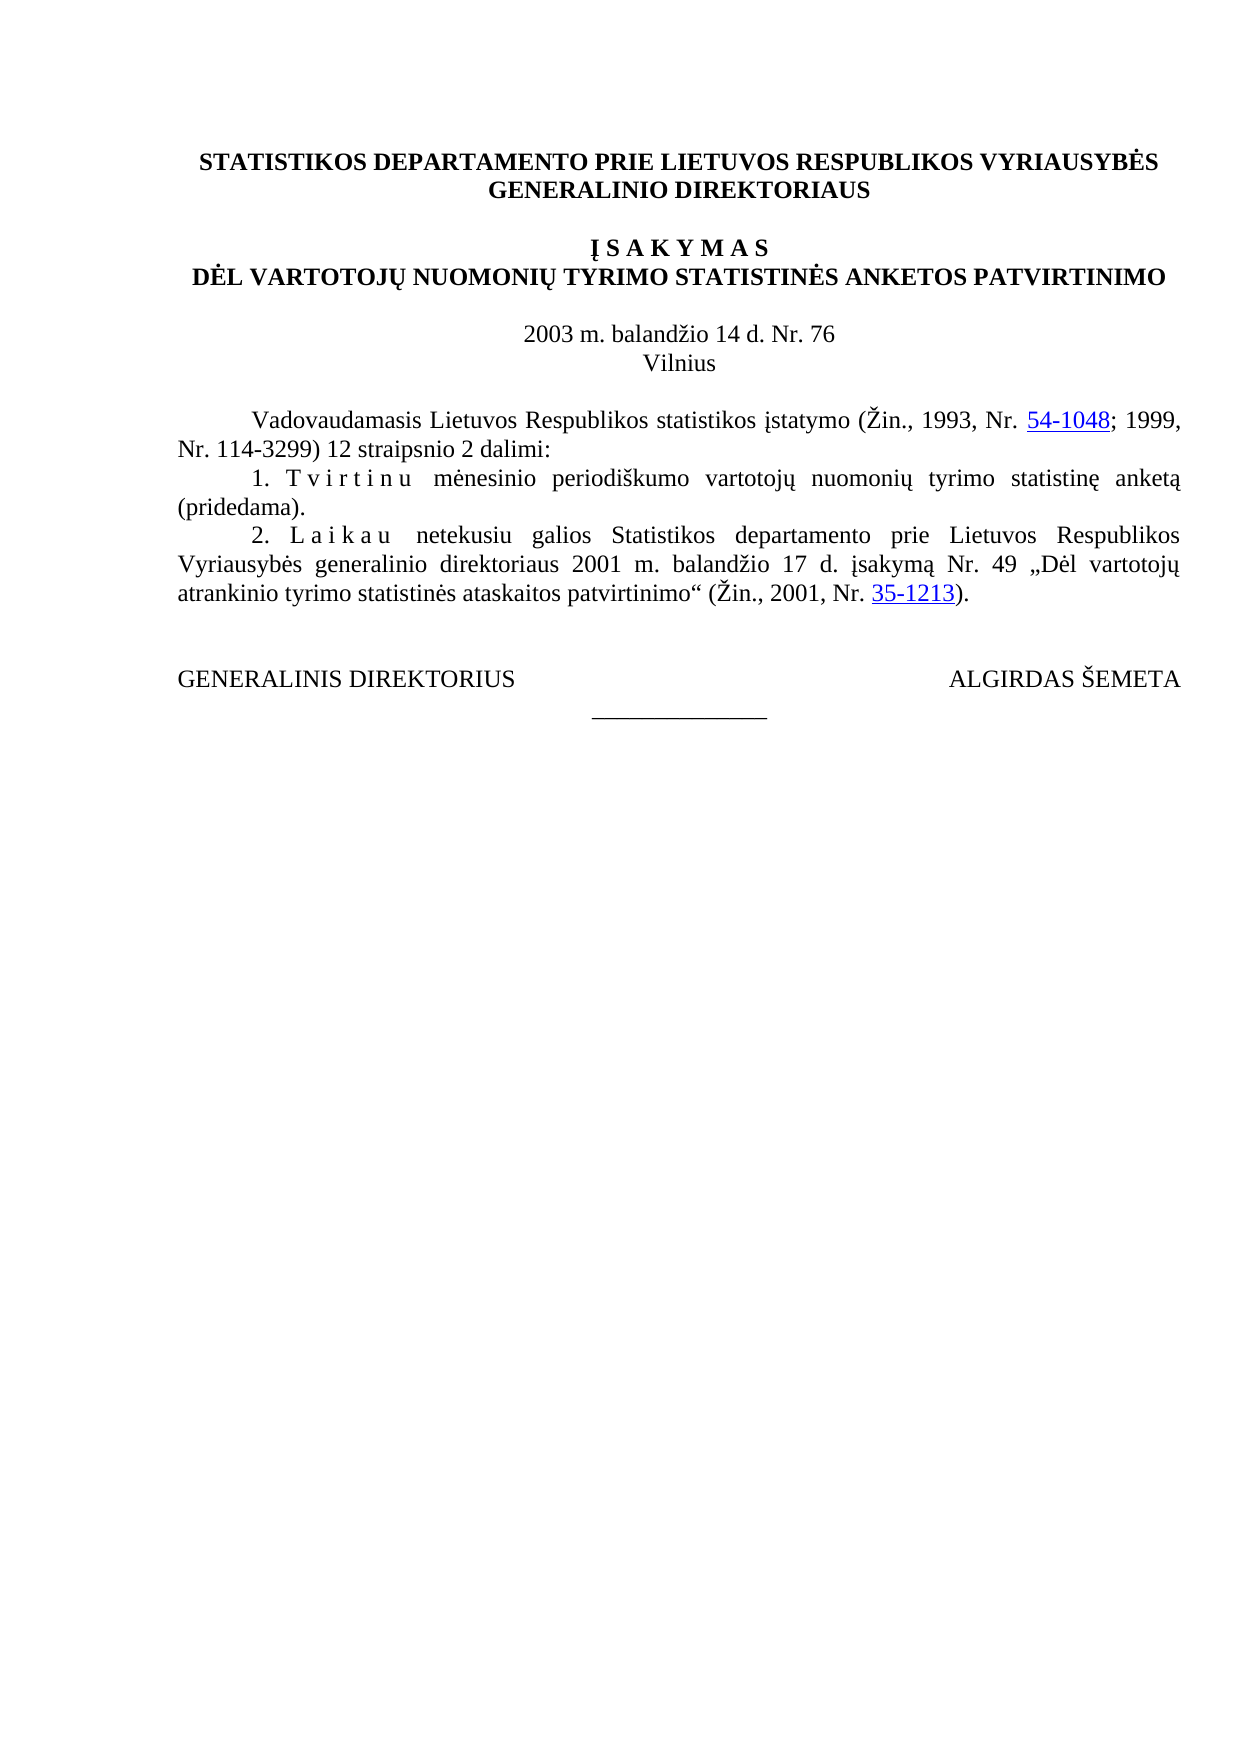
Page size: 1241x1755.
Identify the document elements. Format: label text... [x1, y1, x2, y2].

text ______________ [177, 693, 1181, 722]
text DĖL VARTOTOJŲ NUOMONIŲ TYRIMO STATISTINĖS ANKETOS PATVIRTINIMO [177, 262, 1181, 291]
text Vadovaudamasis Lietuvos Respublikos statistikos įstatymo (Žin., 1993, Nr. 54-1048; 1999, Nr. 114-3299) 12 straipsnio 2 dalimi: [177, 406, 1181, 463]
text Vilnius [177, 348, 1181, 377]
text STATISTIKOS DEPARTAMENTO PRIE LIETUVOS RESPUBLIKOS VYRIAUSYBĖS GENERALINIO DIREKTORIAUS [177, 147, 1181, 204]
text GENERALINIS DIREKTORIUS ALGIRDAS ŠEMETA [177, 664, 1181, 693]
text 2. Laikau netekusiu galios Statistikos departamento prie Lietuvos Respublikos Vyriausybės generalinio direktoriaus 2001 m. balandžio 17 d. įsakymą Nr. 49 „Dėl vartotojų atrankinio tyrimo statistinės ataskaitos patvirtinimo“ (Žin., 2001, Nr. 35-1213). [177, 521, 1181, 607]
text 1. Tvirtinu mėnesinio periodiškumo vartotojų nuomonių tyrimo statistinę anketą (pridedama). [177, 463, 1181, 521]
text Į S A K Y M A S [177, 233, 1181, 262]
text 2003 m. balandžio 14 d. Nr. 76 [177, 319, 1181, 348]
